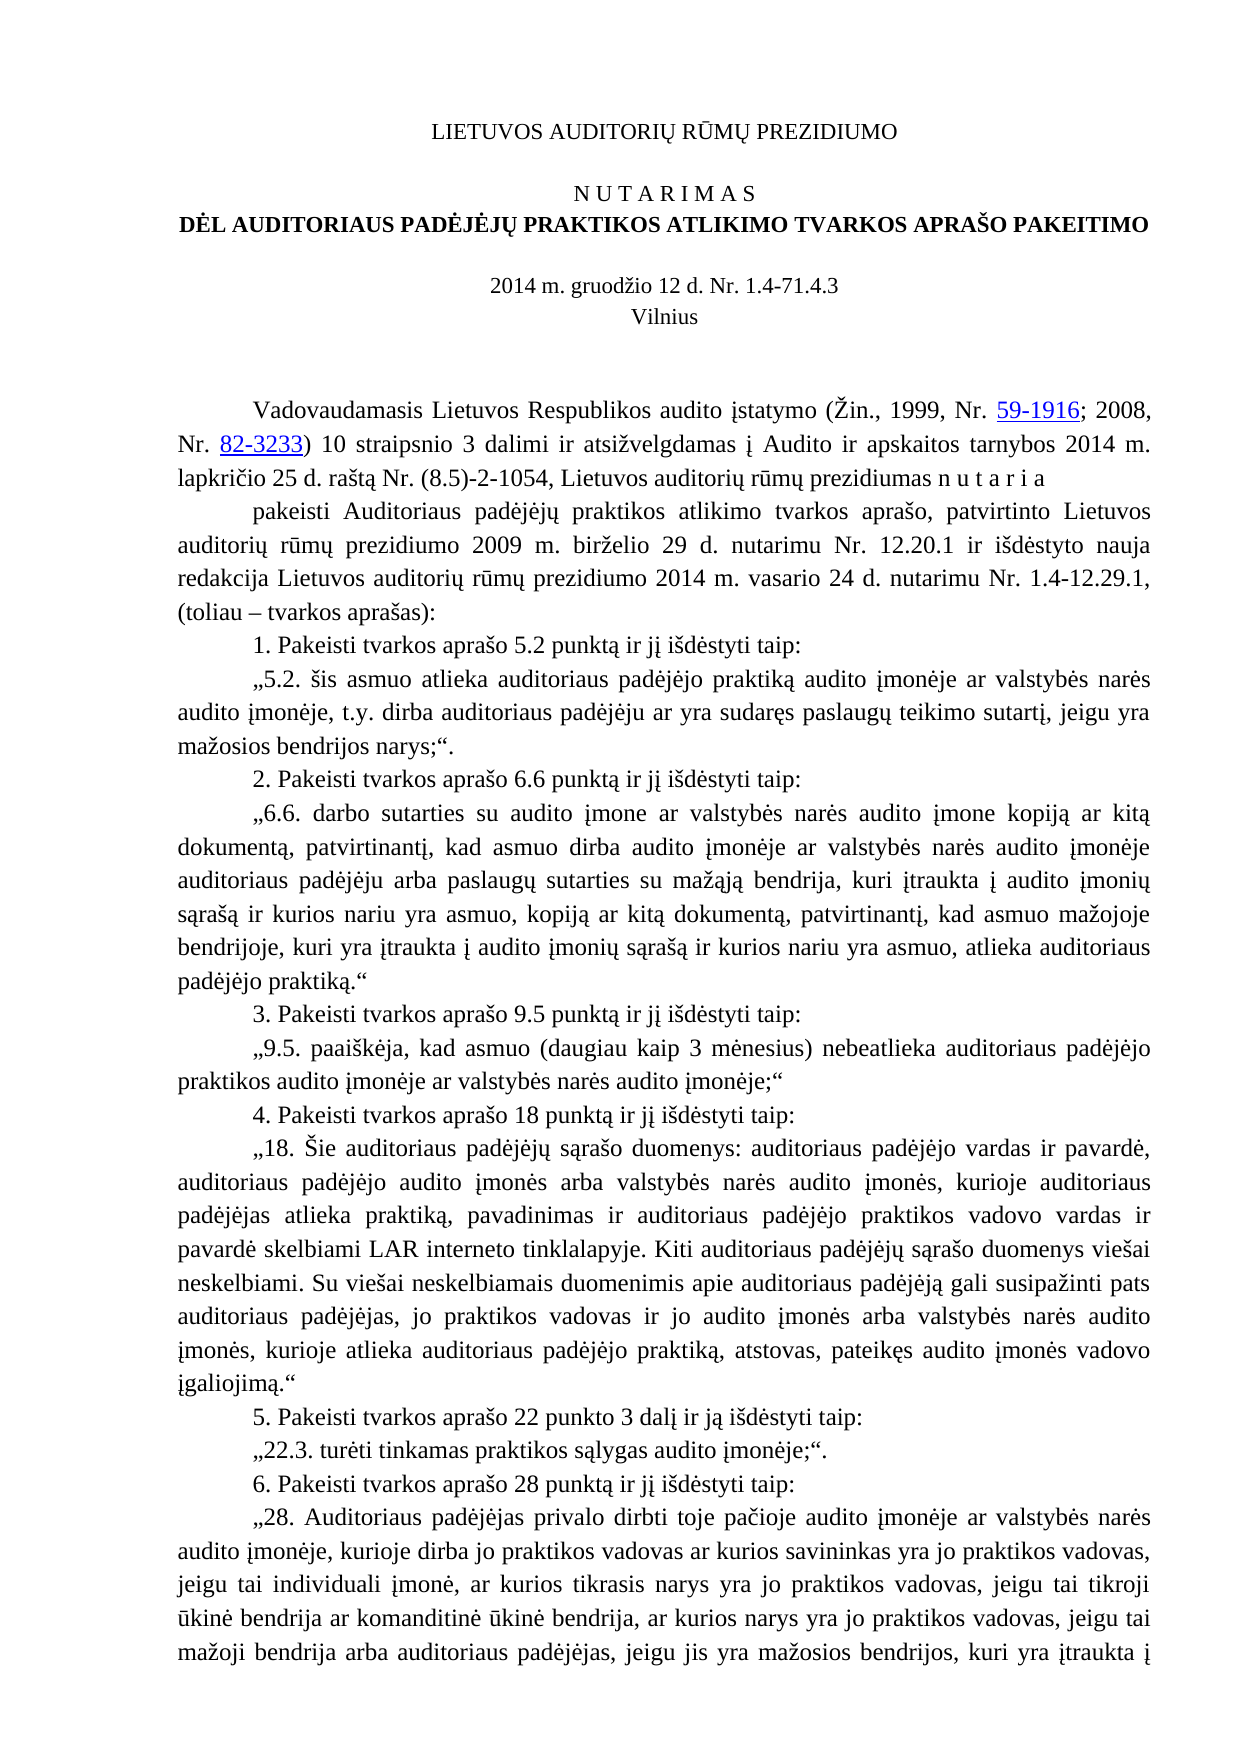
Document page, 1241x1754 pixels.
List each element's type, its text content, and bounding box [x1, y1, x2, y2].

text 3. Pakeisti tvarkos aprašo 9.5 punktą ir jį išdėstyti taip: [177, 999, 1152, 1028]
text 4. Pakeisti tvarkos aprašo 18 punktą ir jį išdėstyti taip: [177, 1100, 1152, 1129]
text Vilnius [177, 303, 1152, 329]
text 6. Pakeisti tvarkos aprašo 28 punktą ir jį išdėstyti taip: [177, 1469, 1152, 1498]
text pakeisti Auditoriaus padėjėjų praktikos atlikimo tvarkos aprašo, patvirtinto Lietuvos auditorių rūmų prezidiumo 2009 m. birželio 29 d. nutarimu Nr. 12.20.1 ir išdėstyto nauja redakcija Lietuvos auditorių rūmų prezidiumo 2014 m. vasario 24 d. nutarimu Nr. 1.4-12.29.1, (toliau – tvarkos aprašas): [177, 496, 1152, 626]
text 2014 m. gruodžio 12 d. Nr. 1.4-71.4.3 [177, 272, 1152, 299]
text „18. Šie auditoriaus padėjėjų sąrašo duomenys: auditoriaus padėjėjo vardas ir pavardė, auditoriaus padėjėjo audito įmonės arba valstybės narės audito įmonės, kurioje auditoriaus padėjėjas atlieka praktiką, pavadinimas ir auditoriaus padėjėjo praktikos vadovo vardas ir pavardė skelbiami LAR interneto tinklalapyje. Kiti auditoriaus padėjėjų sąrašo duomenys viešai neskelbiami. Su viešai neskelbiamais duomenimis apie auditoriaus padėjėją gali susipažinti pats auditoriaus padėjėjas, jo praktikos vadovas ir jo audito įmonės arba valstybės narės audito įmonės, kurioje atlieka auditoriaus padėjėjo praktiką, atstovas, pateikęs audito įmonės vadovo įgaliojimą.“ [177, 1133, 1152, 1397]
text „28. Auditoriaus padėjėjas privalo dirbti toje pačioje audito įmonėje ar valstybės narės audito įmonėje, kurioje dirba jo praktikos vadovas ar kurios savininkas yra jo praktikos vadovas, jeigu tai individuali įmonė, ar kurios tikrasis narys yra jo praktikos vadovas, jeigu tai tikroji ūkinė bendrija ar komanditinė ūkinė bendrija, ar kurios narys yra jo praktikos vadovas, jeigu tai mažoji bendrija arba auditoriaus padėjėjas, jeigu jis yra mažosios bendrijos, kuri yra įtraukta į [177, 1502, 1152, 1665]
text 2. Pakeisti tvarkos aprašo 6.6 punktą ir jį išdėstyti taip: [177, 764, 1152, 793]
text 1. Pakeisti tvarkos aprašo 5.2 punktą ir jį išdėstyti taip: [177, 630, 1152, 659]
text „5.2. šis asmuo atlieka auditoriaus padėjėjo praktiką audito įmonėje ar valstybės narės audito įmonėje, t.y. dirba auditoriaus padėjėju ar yra sudaręs paslaugų teikimo sutartį, jeigu yra mažosios bendrijos narys;“. [177, 664, 1152, 760]
text Vadovaudamasis Lietuvos Respublikos audito įstatymo (Žin., 1999, Nr. 59-1916; 2008, Nr. 82-3233) 10 straipsnio 3 dalimi ir atsižvelgdamas į Audito ir apskaitos tarnybos 2014 m. lapkričio 25 d. raštą Nr. (8.5)-2-1054, Lietuvos auditorių rūmų prezidiumas n u t a r i a [177, 396, 1152, 491]
text LIETUVOS AUDITORIŲ RŪMŲ PREZIDIUMO [177, 118, 1152, 144]
text 5. Pakeisti tvarkos aprašo 22 punkto 3 dalį ir ją išdėstyti taip: [177, 1402, 1152, 1431]
text „6.6. darbo sutarties su audito įmone ar valstybės narės audito įmone kopiją ar kitą dokumentą, patvirtinantį, kad asmuo dirba audito įmonėje ar valstybės narės audito įmonėje auditoriaus padėjėju arba paslaugų sutarties su mažąją bendrija, kuri įtraukta į audito įmonių sąrašą ir kurios nariu yra asmuo, kopiją ar kitą dokumentą, patvirtinantį, kad asmuo mažojoje bendrijoje, kuri yra įtraukta į audito įmonių sąrašą ir kurios nariu yra asmuo, atlieka auditoriaus padėjėjo praktiką.“ [177, 798, 1152, 994]
text N U T A R I M A S [177, 180, 1152, 206]
text DĖL AUDITORIAUS PADĖJĖJŲ PRAKTIKOS ATLIKIMO TVARKOS APRAŠO PAKEITIMO [177, 211, 1152, 237]
text „22.3. turėti tinkamas praktikos sąlygas audito įmonėje;“. [177, 1435, 1152, 1464]
text „9.5. paaiškėja, kad asmuo (daugiau kaip 3 mėnesius) nebeatlieka auditoriaus padėjėjo praktikos audito įmonėje ar valstybės narės audito įmonėje;“ [177, 1033, 1152, 1095]
